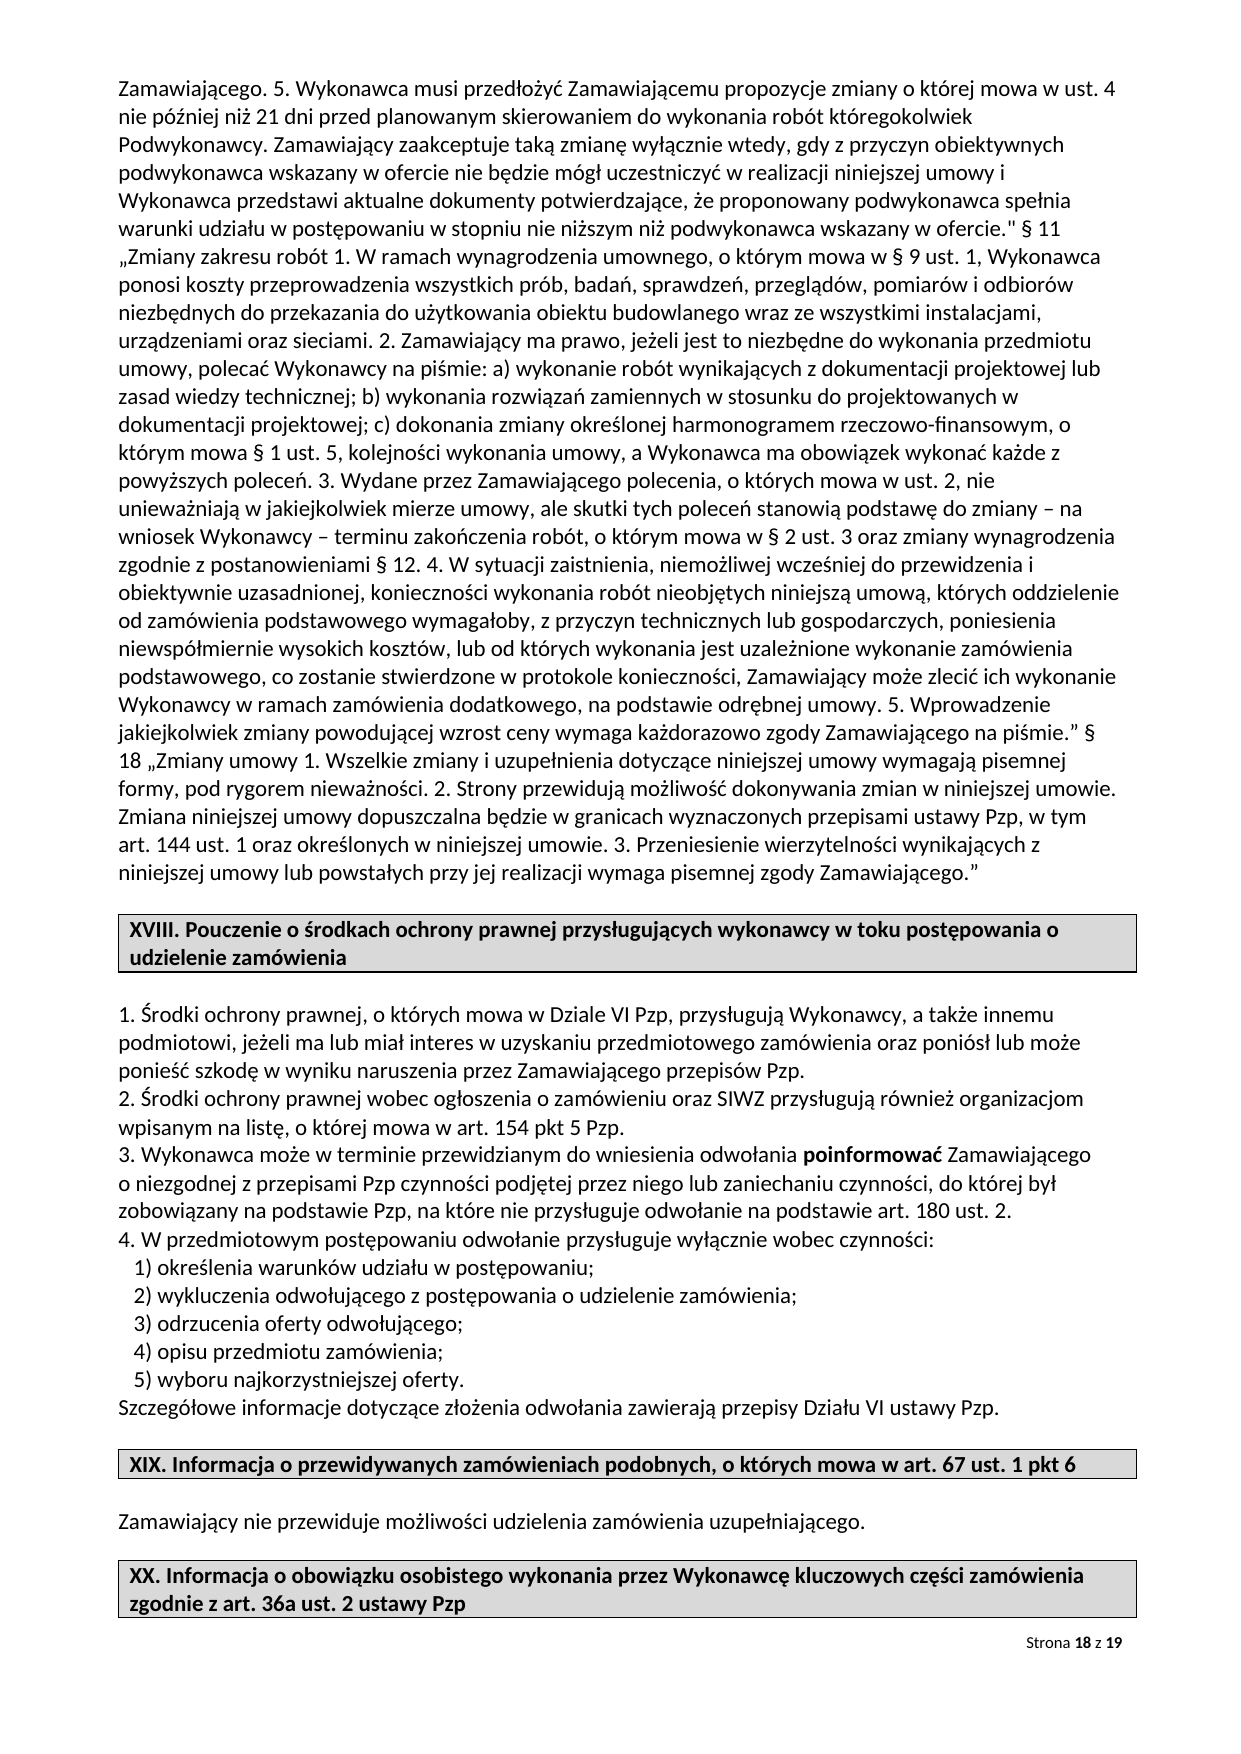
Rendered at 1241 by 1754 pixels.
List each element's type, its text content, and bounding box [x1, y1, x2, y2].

text 5) wyboru najkorzystniejszej oferty. [118, 1365, 1122, 1393]
text 3) odrzucenia oferty odwołującego; [118, 1309, 1122, 1337]
table_header XX. Informacja o obowiązku osobistego wykonania przez Wykonawcę kluczowych części zamówienia zgodnie z art. 36a ust. 2 ustawy Pzp [119, 1561, 1136, 1617]
text Szczegółowe informacje dotyczące złożenia odwołania zawierają przepisy Działu VI ustawy Pzp. [118, 1393, 1122, 1421]
text 1. Środki ochrony prawnej, o których mowa w Dziale VI Pzp, przysługują Wykonawcy, a także innemu podmiotowi, jeżeli ma lub miał interes w uzyskaniu przedmiotowego zamówienia oraz poniósł lub może ponieść szkodę w wyniku naruszenia przez Zamawiającego przepisów Pzp. [118, 1001, 1122, 1084]
text 1) określenia warunków udziału w postępowaniu; [118, 1253, 1122, 1281]
text 2. Środki ochrony prawnej wobec ogłoszenia o zamówieniu oraz SIWZ przysługują również organizacjom wpisanym na listę, o której mowa w art. 154 pkt 5 Pzp. [118, 1084, 1122, 1141]
text 3. Wykonawca może w terminie przewidzianym do wniesienia odwołania poinformować Zamawiającego [118, 1141, 1122, 1169]
text Zamawiającego. 5. Wykonawca musi przedłożyć Zamawiającemu propozycje zmiany o której mowa w ust. 4 nie później niż 21 dni przed planowanym skierowaniem do wykonania robót któregokolwiek Podwykonawcy. Zamawiający zaakceptuje taką zmianę wyłącznie wtedy, gdy z przyczyn obiektywnych podwykonawca wskazany w ofercie nie będzie mógł uczestniczyć w realizacji niniejszej umowy i Wykonawca przedstawi aktualne dokumenty potwierdzające, że proponowany podwykonawca spełnia warunki udziału w postępowaniu w stopniu nie niższym niż podwykonawca wskazany w ofercie." § 11 „Zmiany zakresu robót 1. W ramach wynagrodzenia umownego, o którym mowa w § 9 ust. 1, Wykonawca ponosi koszty przeprowadzenia wszystkich prób, badań, sprawdzeń, przeglądów, pomiarów i odbiorów niezbędnych do przekazania do użytkowania obiektu budowlanego wraz ze wszystkimi instalacjami, urządzeniami oraz sieciami. 2. Zamawiający ma prawo, jeżeli jest to niezbędne do wykonania przedmiotu umowy, polecać Wykonawcy na piśmie: a) wykonanie robót wynikających z dokumentacji projektowej lub zasad wiedzy technicznej; b) wykonania rozwiązań zamiennych w stosunku do projektowanych w dokumentacji projektowej; c) dokonania zmiany określonej harmonogramem rzeczowo-finansowym, o którym mowa § 1 ust. 5, kolejności wykonania umowy, a Wykonawca ma obowiązek wykonać każde z powyższych poleceń. 3. Wydane przez Zamawiającego polecenia, o których mowa w ust. 2, nie unieważniają w jakiejkolwiek mierze umowy, ale skutki tych poleceń stanowią podstawę do zmiany – na wniosek Wykonawcy – terminu zakończenia robót, o którym mowa w § 2 ust. 3 oraz zmiany wynagrodzenia zgodnie z postanowieniami § 12. 4. W sytuacji zaistnienia, niemożliwej wcześniej do przewidzenia i obiektywnie uzasadnionej, konieczności wykonania robót nieobjętych niniejszą umową, których oddzielenie od zamówienia podstawowego wymagałoby, z przyczyn technicznych lub gospodarczych, poniesienia niewspółmiernie wysokich kosztów, lub od których wykonania jest uzależnione wykonanie zamówienia podstawowego, co zostanie stwierdzone w protokole konieczności, Zamawiający może zlecić ich wykonanie Wykonawcy w ramach zamówienia dodatkowego, na podstawie odrębnej umowy. 5. Wprowadzenie jakiejkolwiek zmiany powodującej wzrost ceny wymaga każdorazowo zgody Zamawiającego na piśmie.” § 18 „Zmiany umowy 1. Wszelkie zmiany i uzupełnienia dotyczące niniejszej umowy wymagają pisemnej formy, pod rygorem nieważności. 2. Strony przewidują możliwość dokonywania zmian w niniejszej umowie. Zmiana niniejszej umowy dopuszczalna będzie w granicach wyznaczonych przepisami ustawy Pzp, w tym art. 144 ust. 1 oraz określonych w niniejszej umowie. 3. Przeniesienie wierzytelności wynikających z niniejszej umowy lub powstałych przy jej realizacji wymaga pisemnej zgody Zamawiającego.” [118, 74, 1122, 886]
text o niezgodnej z przepisami Pzp czynności podjętej przez niego lub zaniechaniu czynności, do której był zobowiązany na podstawie Pzp, na które nie przysługuje odwołanie na podstawie art. 180 ust. 2. [118, 1169, 1122, 1225]
table_header XIX. Informacja o przewidywanych zamówieniach podobnych, o których mowa w art. 67 ust. 1 pkt 6 [119, 1450, 1136, 1478]
table_header XVIII. Pouczenie o środkach ochrony prawnej przysługujących wykonawcy w toku postępowania o udzielenie zamówienia [119, 915, 1136, 971]
text 2) wykluczenia odwołującego z postępowania o udzielenie zamówienia; [118, 1281, 1122, 1309]
text Zamawiający nie przewiduje możliwości udzielenia zamówienia uzupełniającego. [118, 1507, 1122, 1535]
text 4. W przedmiotowym postępowaniu odwołanie przysługuje wyłącznie wobec czynności: [118, 1225, 1122, 1253]
text 4) opisu przedmiotu zamówienia; [118, 1337, 1122, 1365]
